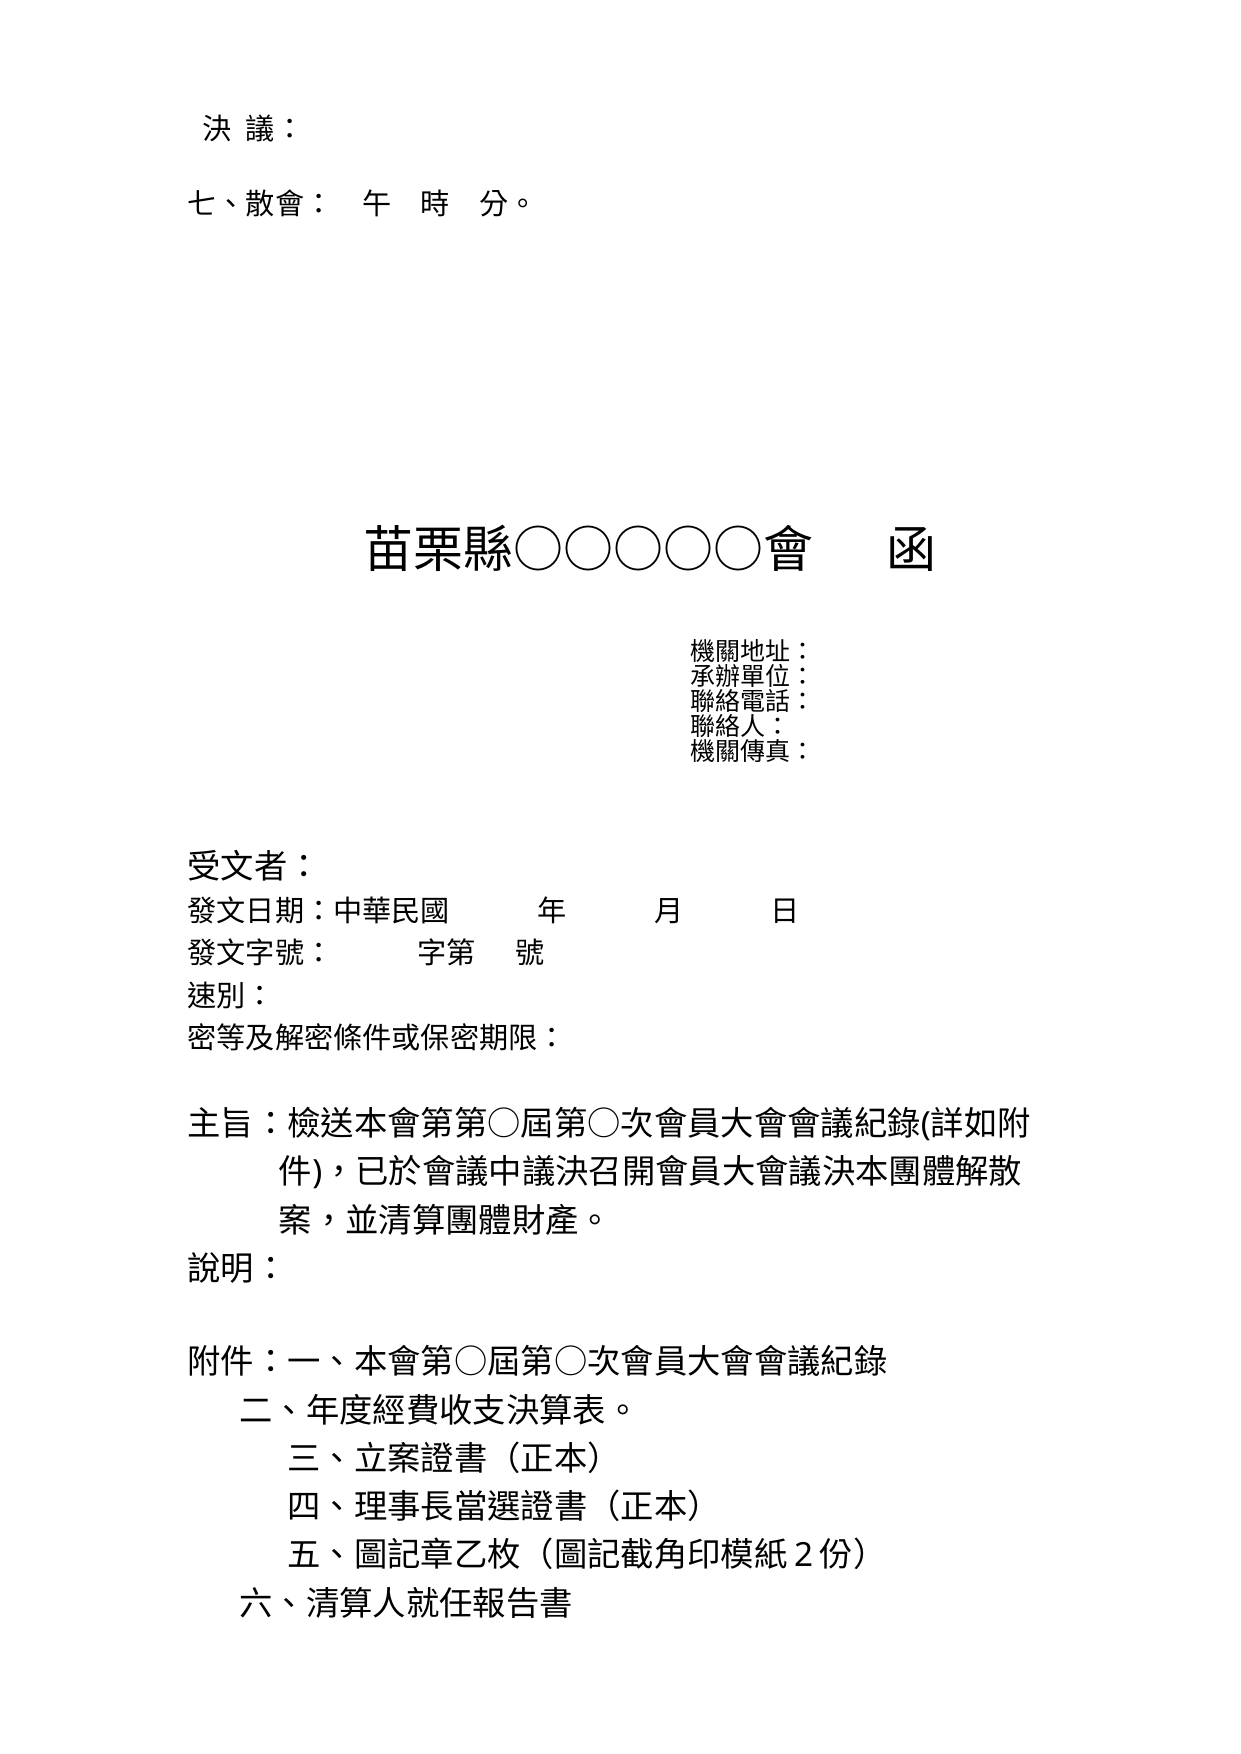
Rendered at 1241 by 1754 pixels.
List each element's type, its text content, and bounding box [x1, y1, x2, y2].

text 說明： [187, 1242, 1053, 1290]
text 五、圖記章乙枚（圖記截角印模紙2份） [187, 1528, 1053, 1577]
text 六、清算人就任報告書 [187, 1577, 1053, 1625]
text 發文字號： 字第 號 [187, 930, 1053, 972]
text 密等及解密條件或保密期限： [187, 1014, 1053, 1057]
text 七、散會： 午 時 分。 [187, 164, 1053, 239]
text 發文日期：中華民國 年 月 日 [187, 888, 1053, 930]
text 機關傳真： [690, 741, 1172, 766]
text 聯絡電話： [690, 691, 1172, 716]
text 三、立案證書（正本） [187, 1432, 1053, 1480]
text 主旨：檢送本會第第○屆第○次會員大會會議紀錄(詳如附件)，已於會議中議決召開會員大會議決本團體解散案，並清算團體財產。 [187, 1097, 1053, 1242]
text 四、理事長當選證書（正本） [187, 1480, 1053, 1528]
text 苗栗縣○○○○○會 函 [146, 509, 1153, 582]
text 附件：一、本會第○屆第○次會員大會會議紀錄 [187, 1335, 1053, 1383]
text 速別： [187, 972, 1053, 1014]
text 聯絡人： [690, 716, 1172, 741]
text 決 議： [187, 89, 1053, 164]
text 承辦單位： [690, 666, 1172, 691]
text 二、年度經費收支決算表。 [187, 1383, 1053, 1432]
text 受文者： [187, 839, 1053, 888]
text 機關地址： [690, 641, 1172, 666]
